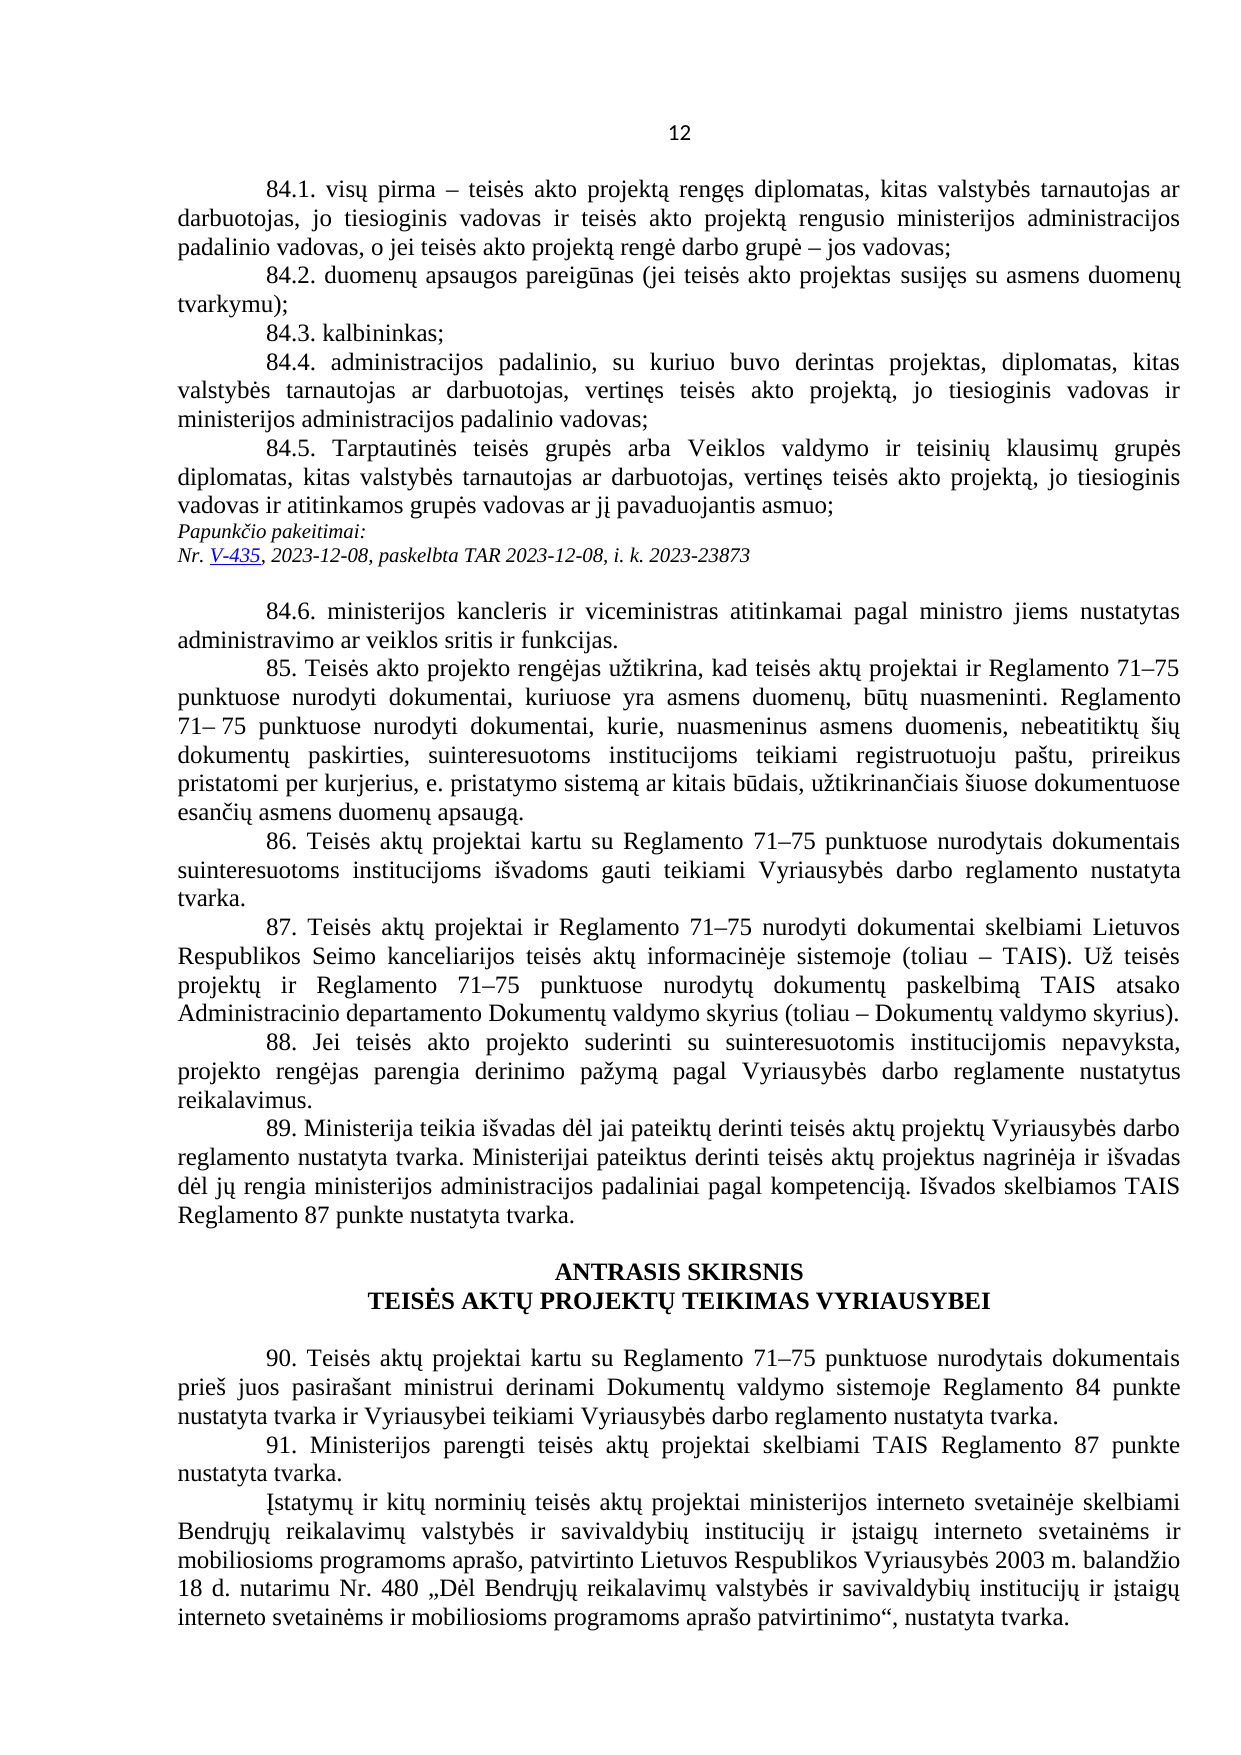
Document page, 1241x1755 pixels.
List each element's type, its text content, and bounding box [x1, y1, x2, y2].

text Papunkčio pakeitimai: [177, 519, 1181, 543]
text 84.6. ministerijos kancleris ir viceministras atitinkamai pagal ministro jiems nustatytas administravimo ar veiklos sritis ir funkcijas. [177, 596, 1181, 653]
text 91. Ministerijos parengti teisės aktų projektai skelbiami TAIS Reglamento 87 punkte nustatyta tvarka. [177, 1430, 1181, 1487]
text TEISĖS AKTŲ PROJEKTŲ TEIKIMAS VYRIAUSYBEI [177, 1286, 1181, 1315]
text ANTRASIS SKIRSNIS [177, 1257, 1181, 1286]
text 84.5. Tarptautinės teisės grupės arba Veiklos valdymo ir teisinių klausimų grupės diplomatas, kitas valstybės tarnautojas ar darbuotojas, vertinęs teisės akto projektą, jo tiesioginis vadovas ir atitinkamos grupės vadovas ar jį pavaduojantis asmuo; [177, 433, 1181, 519]
text 84.2. duomenų apsaugos pareigūnas (jei teisės akto projektas susijęs su asmens duomenų tvarkymu); [177, 260, 1181, 318]
text 87. Teisės aktų projektai ir Reglamento 71–75 nurodyti dokumentai skelbiami Lietuvos Respublikos Seimo kanceliarijos teisės aktų informacinėje sistemoje (toliau – TAIS). Už teisės projektų ir Reglamento 71–75 punktuose nurodytų dokumentų paskelbimą TAIS atsako Administracinio departamento Dokumentų valdymo skyrius (toliau – Dokumentų valdymo skyrius). [177, 912, 1181, 1027]
text 86. Teisės aktų projektai kartu su Reglamento 71–75 punktuose nurodytais dokumentais suinteresuotoms institucijoms išvadoms gauti teikiami Vyriausybės darbo reglamento nustatyta tvarka. [177, 826, 1181, 912]
text 88. Jei teisės akto projekto suderinti su suinteresuotomis institucijomis nepavyksta, projekto rengėjas parengia derinimo pažymą pagal Vyriausybės darbo reglamente nustatytus reikalavimus. [177, 1027, 1181, 1113]
text 90. Teisės aktų projektai kartu su Reglamento 71–75 punktuose nurodytais dokumentais prieš juos pasirašant ministrui derinami Dokumentų valdymo sistemoje Reglamento 84 punkte nustatyta tvarka ir Vyriausybei teikiami Vyriausybės darbo reglamento nustatyta tvarka. [177, 1343, 1181, 1430]
text 84.1. visų pirma – teisės akto projektą rengęs diplomatas, kitas valstybės tarnautojas ar darbuotojas, jo tiesioginis vadovas ir teisės akto projektą rengusio ministerijos administracijos padalinio vadovas, o jei teisės akto projektą rengė darbo grupė – jos vadovas; [177, 174, 1181, 260]
text Nr. V-435, 2023-12-08, paskelbta TAR 2023-12-08, i. k. 2023-23873 [177, 543, 1181, 567]
text 84.4. administracijos padalinio, su kuriuo buvo derintas projektas, diplomatas, kitas valstybės tarnautojas ar darbuotojas, vertinęs teisės akto projektą, jo tiesioginis vadovas ir ministerijos administracijos padalinio vadovas; [177, 347, 1181, 433]
text 89. Ministerija teikia išvadas dėl jai pateiktų derinti teisės aktų projektų Vyriausybės darbo reglamento nustatyta tvarka. Ministerijai pateiktus derinti teisės aktų projektus nagrinėja ir išvadas dėl jų rengia ministerijos administracijos padaliniai pagal kompetenciją. Išvados skelbiamos TAIS Reglamento 87 punkte nustatyta tvarka. [177, 1113, 1181, 1228]
text 84.3. kalbininkas; [177, 318, 1181, 347]
text Įstatymų ir kitų norminių teisės aktų projektai ministerijos interneto svetainėje skelbiami Bendrųjų reikalavimų valstybės ir savivaldybių institucijų ir įstaigų interneto svetainėms ir mobiliosioms programoms aprašo, patvirtinto Lietuvos Respublikos Vyriausybės 2003 m. balandžio 18 d. nutarimu Nr. 480 „Dėl Bendrųjų reikalavimų valstybės ir savivaldybių institucijų ir įstaigų interneto svetainėms ir mobiliosioms programoms aprašo patvirtinimo“, nustatyta tvarka. [177, 1487, 1181, 1631]
text 85. Teisės akto projekto rengėjas užtikrina, kad teisės aktų projektai ir Reglamento 71–75 punktuose nurodyti dokumentai, kuriuose yra asmens duomenų, būtų nuasmeninti. Reglamento 71– 75 punktuose nurodyti dokumentai, kurie, nuasmeninus asmens duomenis, nebeatitiktų šių dokumentų paskirties, suinteresuotoms institucijoms teikiami registruotuoju paštu, prireikus pristatomi per kurjerius, e. pristatymo sistemą ar kitais būdais, užtikrinančiais šiuose dokumentuose esančių asmens duomenų apsaugą. [177, 653, 1181, 826]
